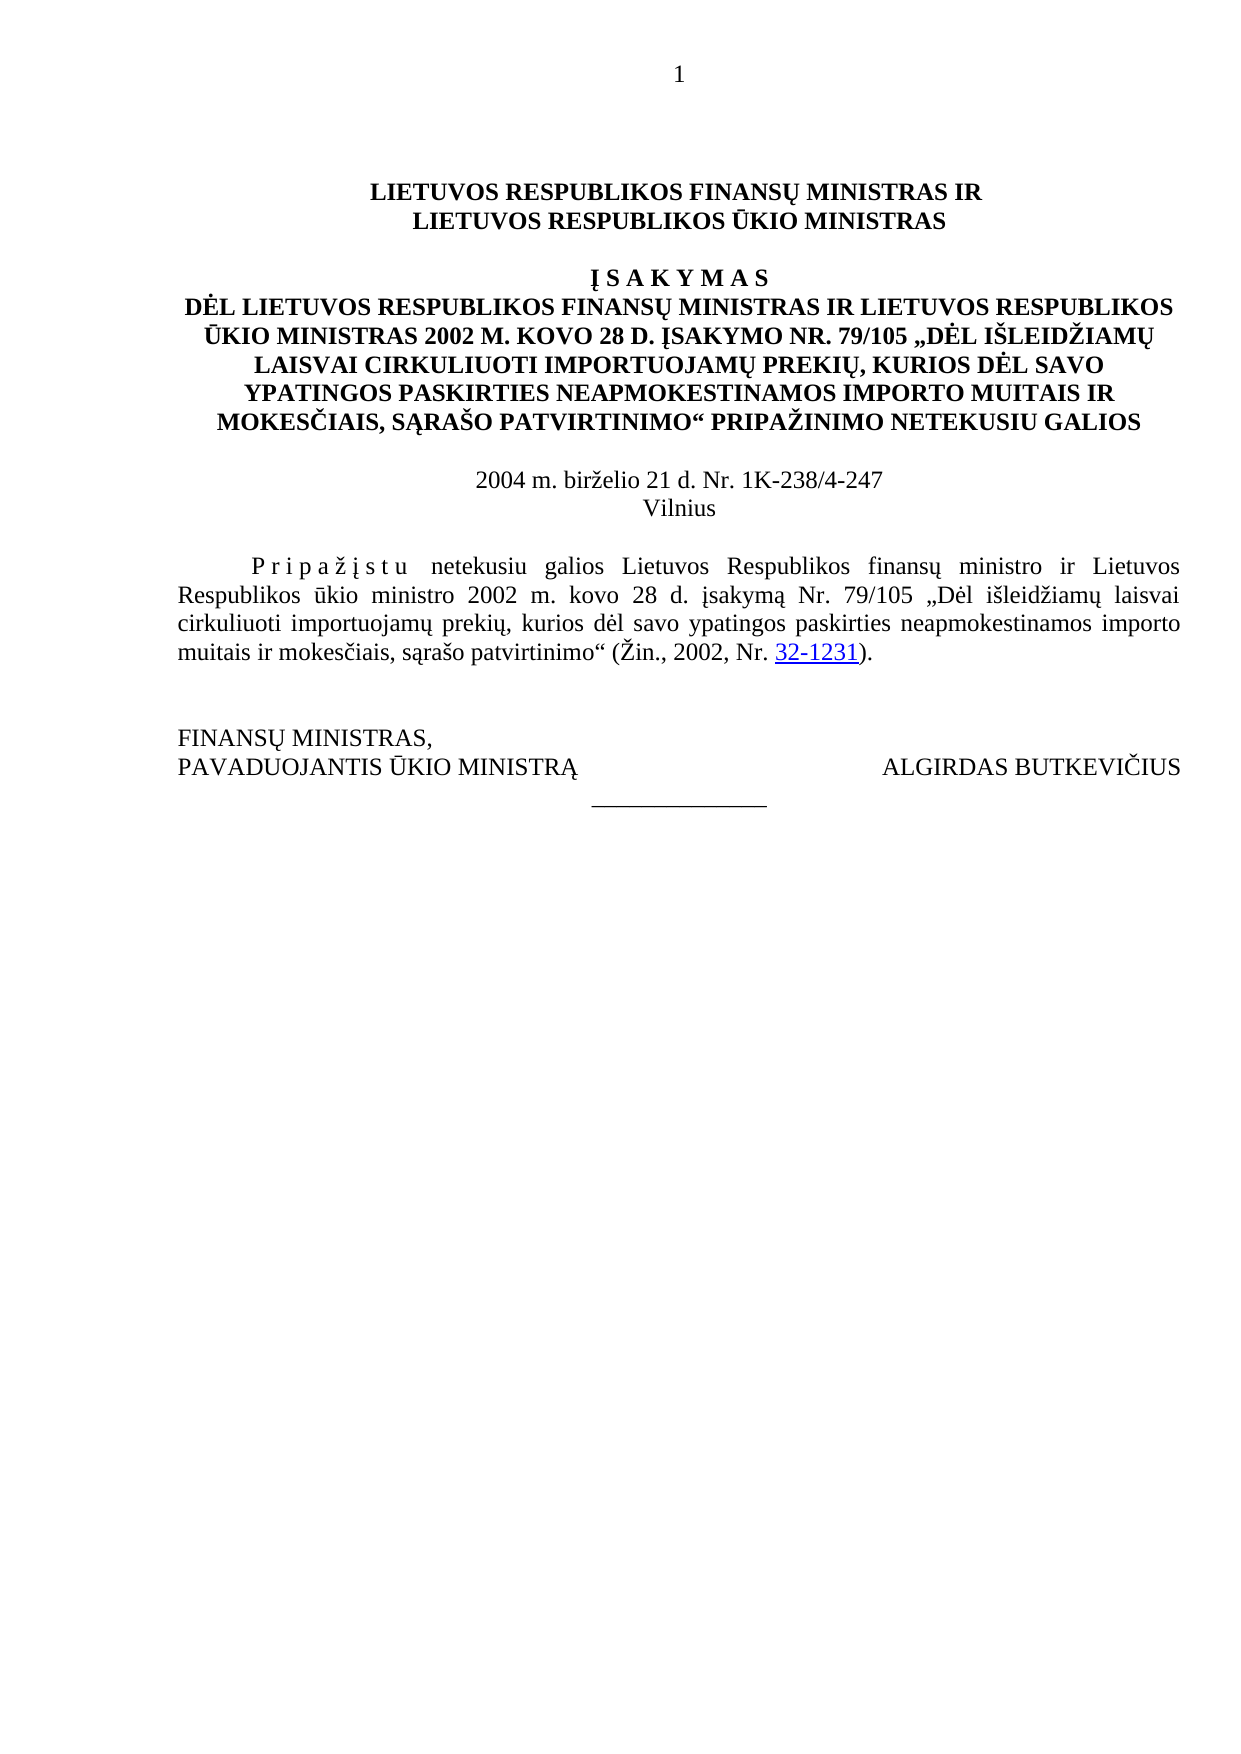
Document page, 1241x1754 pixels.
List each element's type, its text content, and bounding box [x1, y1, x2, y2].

text Vilnius [177, 493, 1181, 522]
text Pripažįstu netekusiu galios Lietuvos Respublikos finansų ministro ir Lietuvos Respublikos ūkio ministro 2002 m. kovo 28 d. įsakymą Nr. 79/105 „Dėl išleidžiamų laisvai cirkuliuoti importuojamų prekių, kurios dėl savo ypatingos paskirties neapmokestinamos importo muitais ir mokesčiais, sąrašo patvirtinimo“ (Žin., 2002, Nr. 32-1231). [177, 551, 1181, 666]
text FINANSŲ MINISTRAS, [177, 723, 1181, 752]
text Į S A K Y M A S [177, 263, 1181, 292]
text ______________ [177, 781, 1181, 810]
text 2004 m. birželio 21 d. Nr. 1K-238/4-247 [177, 465, 1181, 493]
text LIETUVOS RESPUBLIKOS ŪKIO MINISTRAS [177, 206, 1181, 235]
text DĖL LIETUVOS RESPUBLIKOS FINANSŲ MINISTRAS IR LIETUVOS RESPUBLIKOS ŪKIO MINISTRAS 2002 M. KOVO 28 D. ĮSAKYMO NR. 79/105 „DĖL IŠLEIDŽIAMŲ LAISVAI CIRKULIUOTI IMPORTUOJAMŲ PREKIŲ, KURIOS DĖL SAVO YPATINGOS PASKIRTIES NEAPMOKESTINAMOS IMPORTO MUITAIS IR MOKESČIAIS, SĄRAŠO PATVIRTINIMO“ PRIPAŽINIMO NETEKUSIU GALIOS [177, 292, 1181, 436]
text PAVADUOJANTIS ŪKIO MINISTRĄ ALGIRDAS BUTKEVIČIUS [177, 752, 1181, 781]
text LIETUVOS RESPUBLIKOS FINANSŲ MINISTRAS IR [177, 177, 1181, 206]
